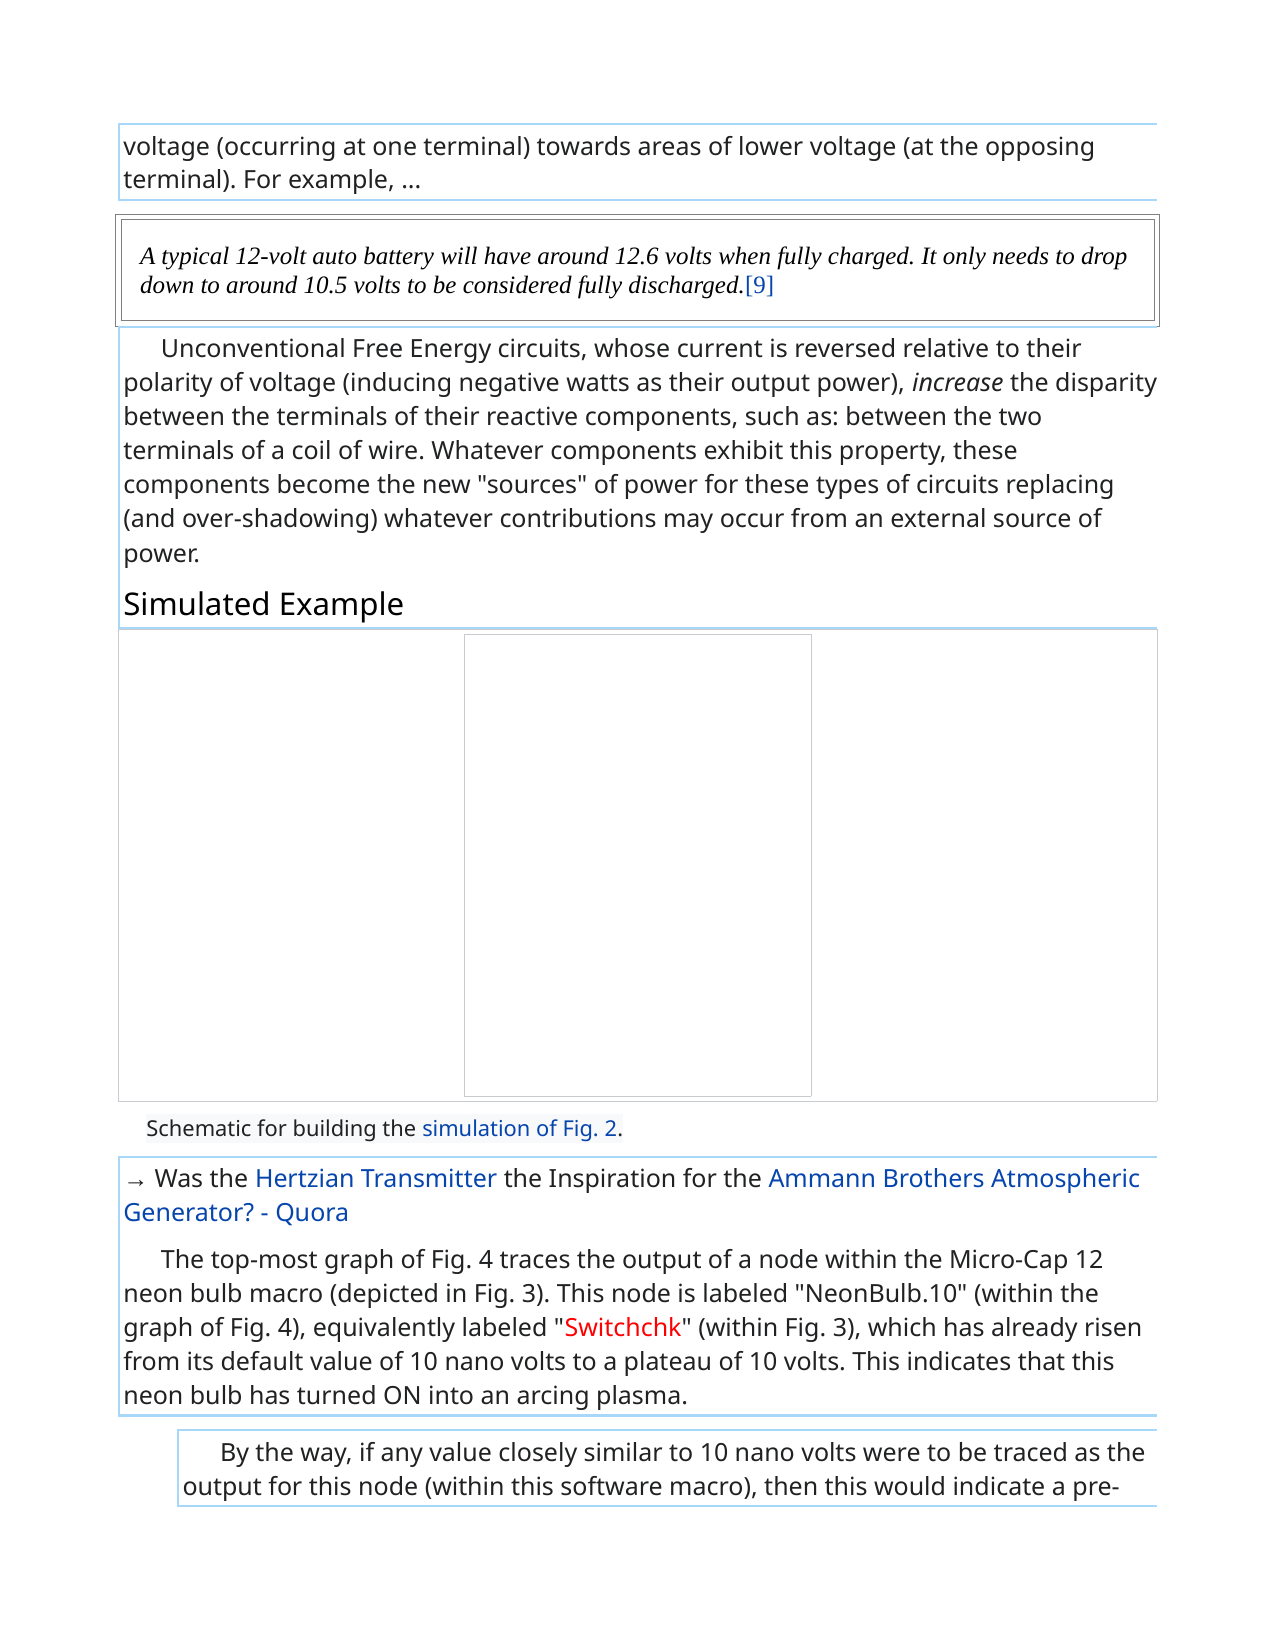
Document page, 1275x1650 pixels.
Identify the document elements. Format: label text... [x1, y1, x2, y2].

subtitle Simulated Example [120, 577, 1157, 627]
text The top-most graph of Fig. 4 traces the output of a node within the Micro-Cap 12 neon bulb macro (depicted in Fig. 3). This node is labeled "NeonBulb.10" (within the graph of Fig. 4), equivalently labeled "Switchchk" (within Fig. 3), which has already risen from its default value of 10 nano volts to a plateau of 10 volts. This indicates that this neon bulb has turned ON into an arcing plasma. [120, 1236, 1157, 1414]
text voltage (occurring at one terminal) towards areas of lower voltage (at the opposing terminal). For example, ... [120, 125, 1157, 199]
table_header A typical 12-volt auto battery will have around 12.6 volts when fully charged. It only needs to drop down to around 10.5 volts to be considered fully discharged.[9] [118, 215, 1157, 320]
list By the way, if any value closely similar to 10 nano volts were to be traced as the output for this node (within this software macro), then this would indicate a pre- [179, 1431, 1157, 1505]
text Unconventional Free Energy circuits, whose current is reversed relative to their polarity of voltage (inducing negative watts as their output power), increase the disparity between the terminals of their reactive components, such as: between the two terminals of a coil of wire. Whatever components exhibit this property, these components become the new "sources" of power for these types of circuits replacing (and over-shadowing) whatever contributions may occur from an external source of power. [120, 328, 1157, 569]
text Schematic for building the simulation of Fig. 2. [123, 1113, 1157, 1143]
text → Was the Hertzian Transmitter the Inspiration for the Ammann Brothers Atmospheric Generator? - Quora [120, 1158, 1157, 1229]
